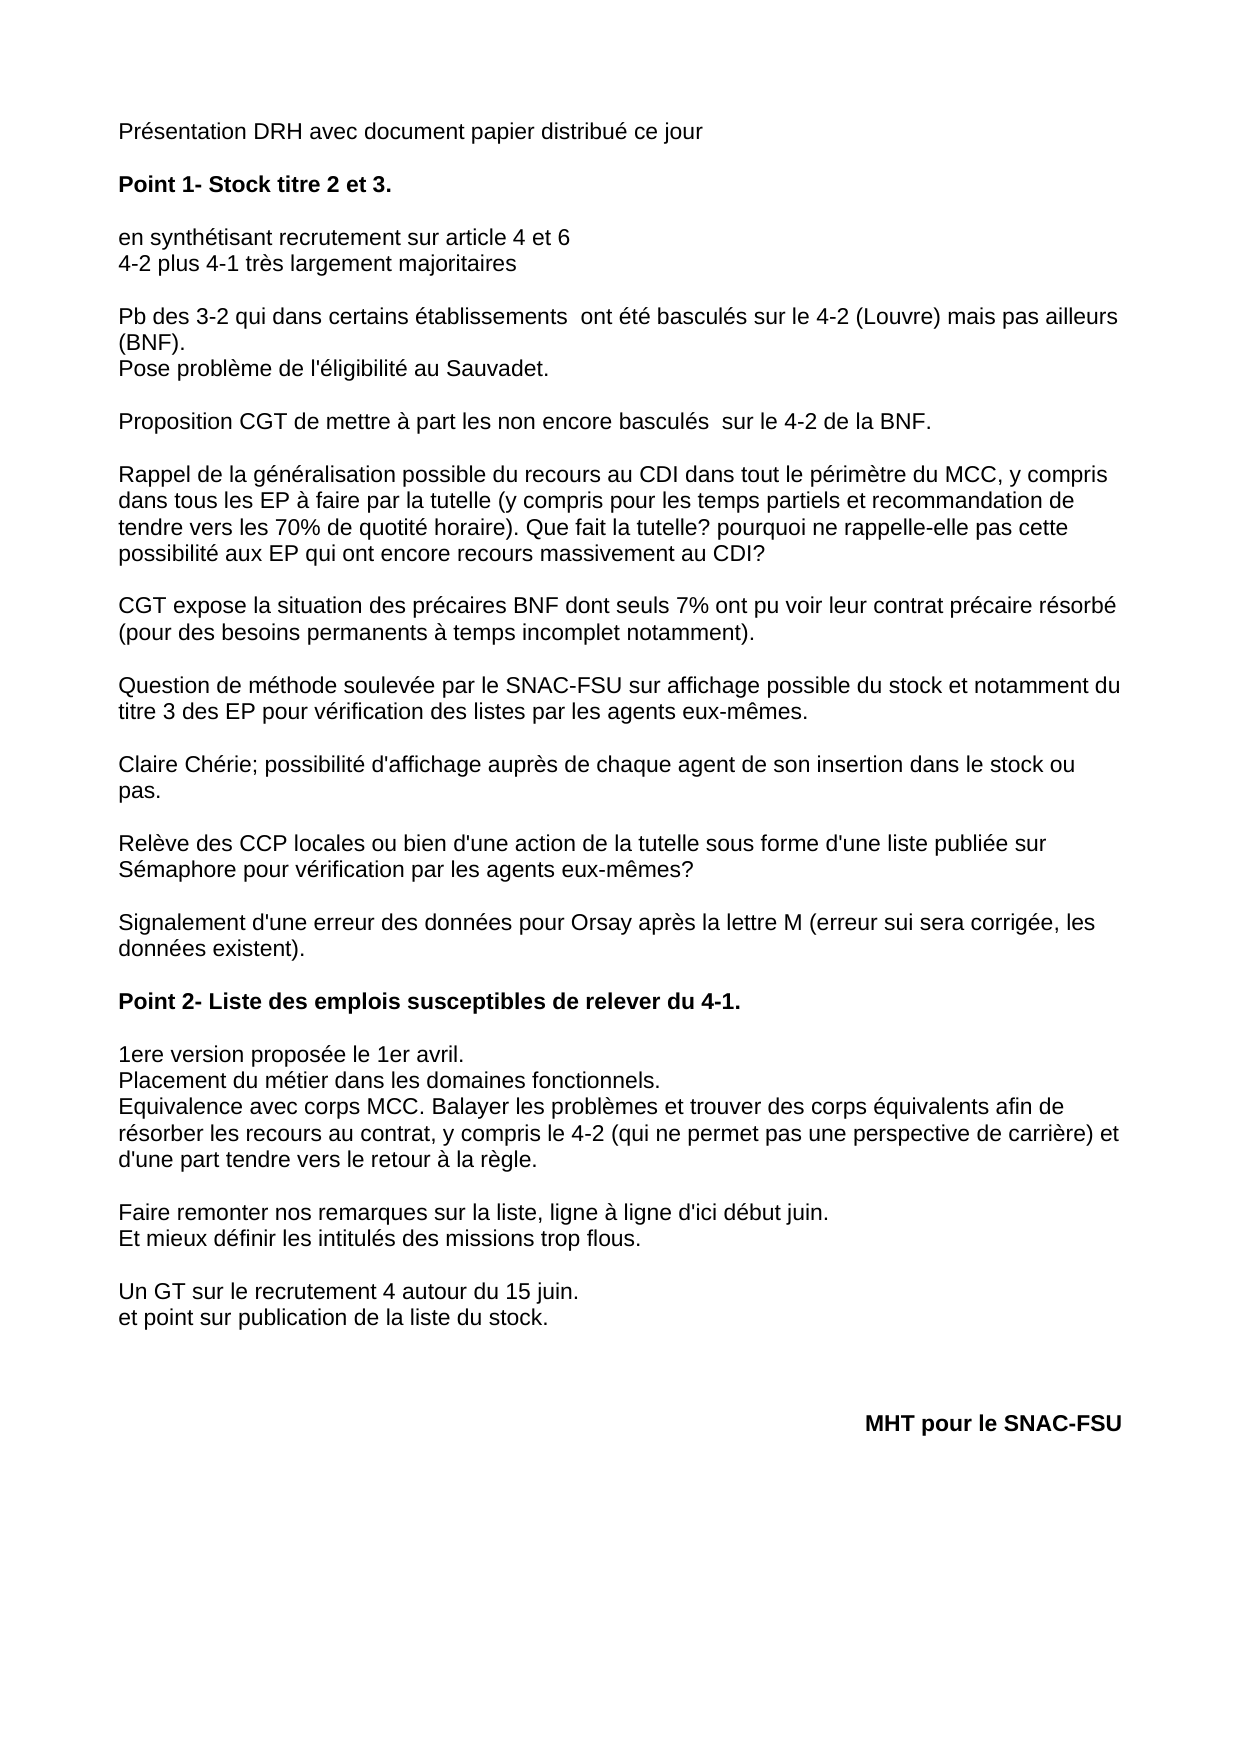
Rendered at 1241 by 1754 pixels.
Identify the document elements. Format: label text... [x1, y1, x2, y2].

text Rappel de la généralisation possible du recours au CDI dans tout le périmètre du MCC, y compris dans tous les EP à faire par la tutelle (y compris pour les temps partiels et recommandation de tendre vers les 70% de quotité horaire). Que fait la tutelle? pourquoi ne rappelle-elle pas cette possibilité aux EP qui ont encore recours massivement au CDI? [118, 461, 1122, 566]
text Un GT sur le recrutement 4 autour du 15 juin. [118, 1278, 1122, 1304]
text et point sur publication de la liste du stock. [118, 1304, 1122, 1330]
text Relève des CCP locales ou bien d'une action de la tutelle sous forme d'une liste publiée sur Sémaphore pour vérification par les agents eux-mêmes? [118, 830, 1122, 882]
text en synthétisant recrutement sur article 4 et 6 [118, 223, 1122, 250]
text Signalement d'une erreur des données pour Orsay après la lettre M (erreur sui sera corrigée, les données existent). [118, 909, 1122, 961]
text MHT pour le SNAC-FSU [118, 1409, 1122, 1462]
text Claire Chérie; possibilité d'affichage auprès de chaque agent de son insertion dans le stock ou pas. [118, 751, 1122, 803]
text Point 2- Liste des emplois susceptibles de relever du 4-1. [118, 988, 1122, 1014]
text 1ere version proposée le 1er avril. [118, 1041, 1122, 1067]
text Question de méthode soulevée par le SNAC-FSU sur affichage possible du stock et notamment du titre 3 des EP pour vérification des listes par les agents eux-mêmes. [118, 672, 1122, 724]
text Proposition CGT de mettre à part les non encore basculés sur le 4-2 de la BNF. [118, 408, 1122, 434]
text Faire remonter nos remarques sur la liste, ligne à ligne d'ici début juin. [118, 1199, 1122, 1225]
text Présentation DRH avec document papier distribué ce jour [118, 118, 1122, 144]
text 4-2 plus 4-1 très largement majoritaires [118, 250, 1122, 276]
text CGT expose la situation des précaires BNF dont seuls 7% ont pu voir leur contrat précaire résorbé (pour des besoins permanents à temps incomplet notamment). [118, 592, 1122, 645]
text Placement du métier dans les domaines fonctionnels. [118, 1067, 1122, 1093]
text Pb des 3-2 qui dans certains établissements ont été basculés sur le 4-2 (Louvre) mais pas ailleurs (BNF). Pose problème de l'éligibilité au Sauvadet. [118, 303, 1122, 382]
text Et mieux définir les intitulés des missions trop flous. [118, 1225, 1122, 1251]
text Equivalence avec corps MCC. Balayer les problèmes et trouver des corps équivalents afin de résorber les recours au contrat, y compris le 4-2 (qui ne permet pas une perspective de carrière) et d'une part tendre vers le retour à la règle. [118, 1093, 1122, 1172]
text Point 1- Stock titre 2 et 3. [118, 171, 1122, 197]
